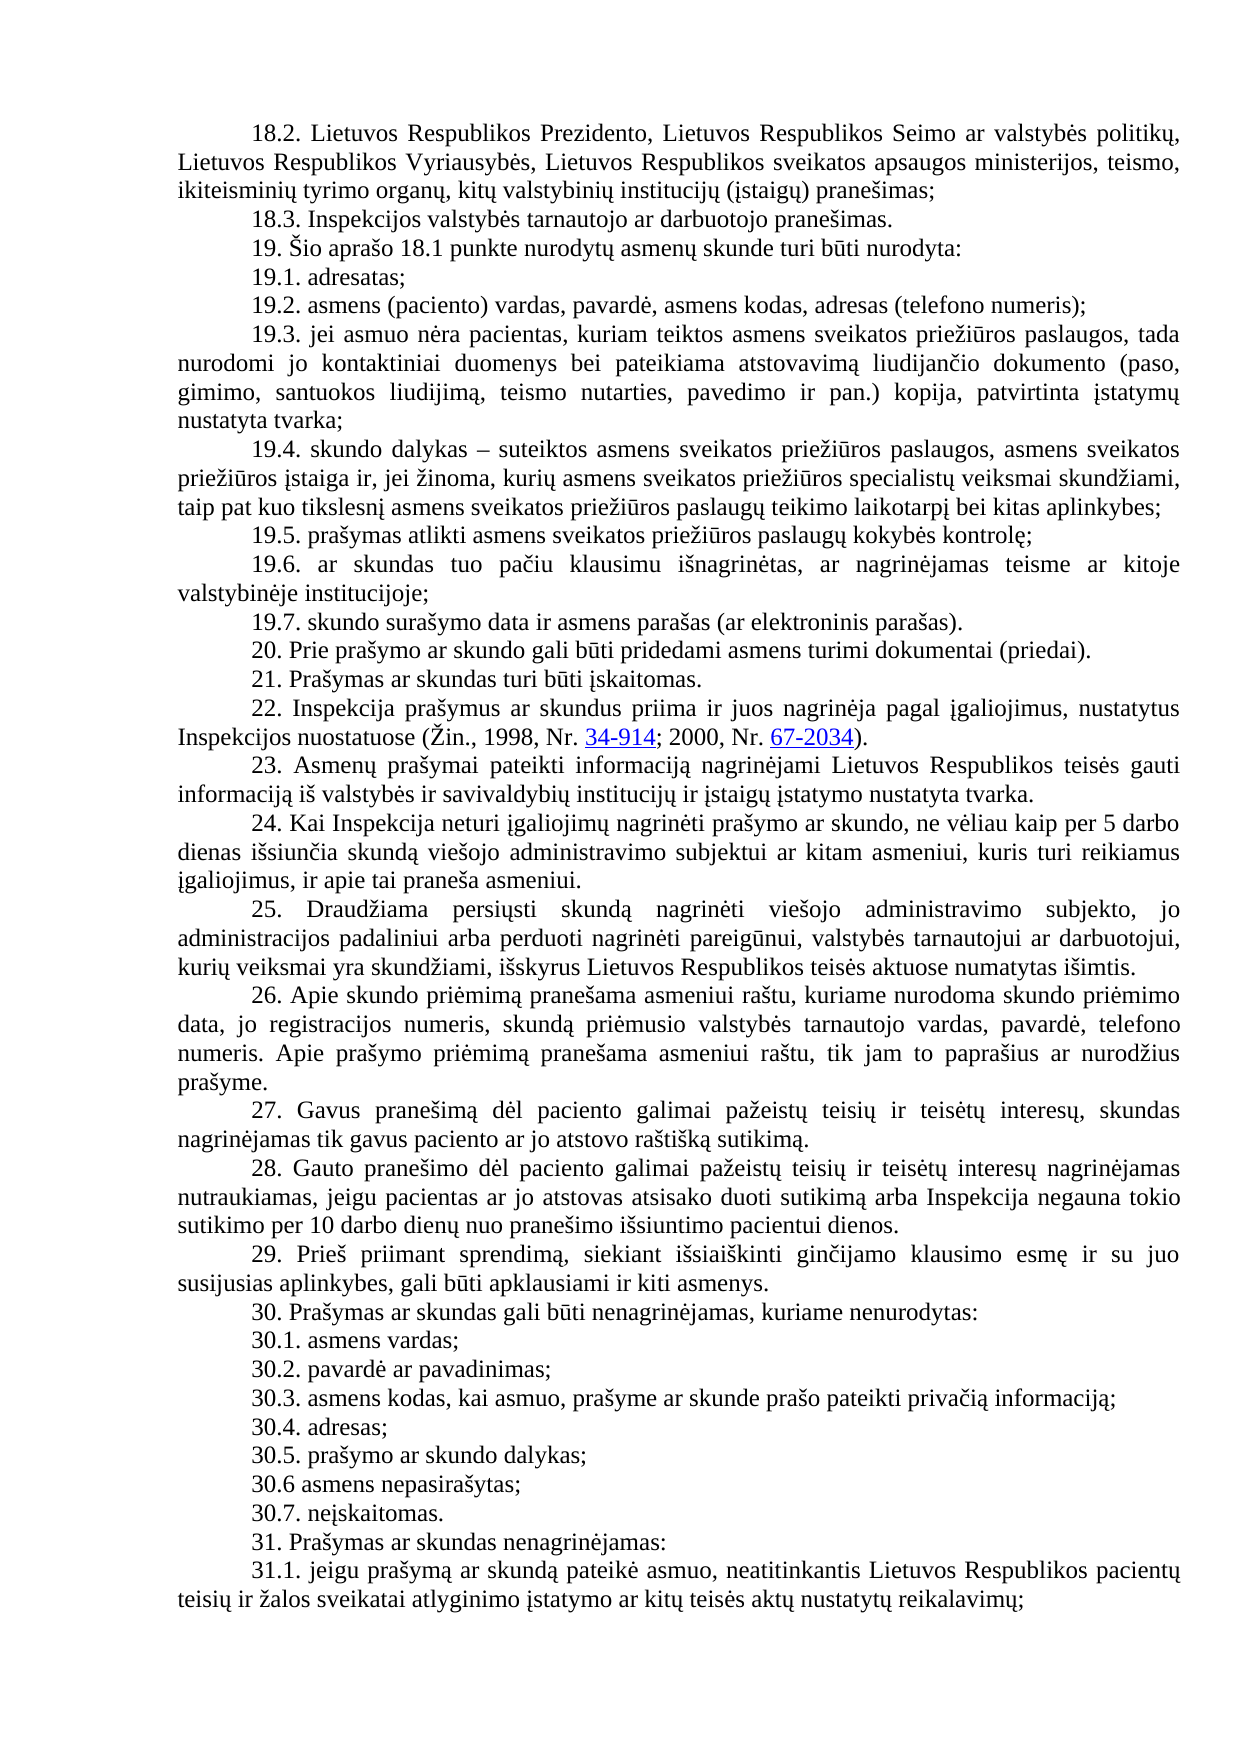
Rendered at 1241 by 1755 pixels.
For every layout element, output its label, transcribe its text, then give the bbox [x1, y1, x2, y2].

text 25. Draudžiama persiųsti skundą nagrinėti viešojo administravimo subjekto, jo administracijos padaliniui arba perduoti nagrinėti pareigūnui, valstybės tarnautojui ar darbuotojui, kurių veiksmai yra skundžiami, išskyrus Lietuvos Respublikos teisės aktuose numatytas išimtis. [177, 894, 1181, 981]
text 30.2. pavardė ar pavadinimas; [177, 1354, 1181, 1383]
text 27. Gavus pranešimą dėl paciento galimai pažeistų teisių ir teisėtų interesų, skundas nagrinėjamas tik gavus paciento ar jo atstovo raštišką sutikimą. [177, 1096, 1181, 1153]
text 19.5. prašymas atlikti asmens sveikatos priežiūros paslaugų kokybės kontrolę; [177, 521, 1181, 549]
text 19.1. adresatas; [177, 262, 1181, 291]
text 26. Apie skundo priėmimą pranešama asmeniui raštu, kuriame nurodoma skundo priėmimo data, jo registracijos numeris, skundą priėmusio valstybės tarnautojo vardas, pavardė, telefono numeris. Apie prašymo priėmimą pranešama asmeniui raštu, tik jam to paprašius ar nurodžius prašyme. [177, 981, 1181, 1096]
text 31.1. jeigu prašymą ar skundą pateikė asmuo, neatitinkantis Lietuvos Respublikos pacientų teisių ir žalos sveikatai atlyginimo įstatymo ar kitų teisės aktų nustatytų reikalavimų; [177, 1556, 1181, 1613]
text 22. Inspekcija prašymus ar skundus priima ir juos nagrinėja pagal įgaliojimus, nustatytus Inspekcijos nuostatuose (Žin., 1998, Nr. 34-914; 2000, Nr. 67-2034). [177, 693, 1181, 751]
text 19.6. ar skundas tuo pačiu klausimu išnagrinėtas, ar nagrinėjamas teisme ar kitoje valstybinėje institucijoje; [177, 549, 1181, 607]
text 18.3. Inspekcijos valstybės tarnautojo ar darbuotojo pranešimas. [177, 204, 1181, 233]
text 31. Prašymas ar skundas nenagrinėjamas: [177, 1527, 1181, 1556]
text 20. Prie prašymo ar skundo gali būti pridedami asmens turimi dokumentai (priedai). [177, 636, 1181, 664]
text 29. Prieš priimant sprendimą, siekiant išsiaiškinti ginčijamo klausimo esmę ir su juo susijusias aplinkybes, gali būti apklausiami ir kiti asmenys. [177, 1239, 1181, 1297]
text 30.6 asmens nepasirašytas; [177, 1469, 1181, 1498]
text 19.7. skundo surašymo data ir asmens parašas (ar elektroninis parašas). [177, 607, 1181, 636]
text 19.4. skundo dalykas – suteiktos asmens sveikatos priežiūros paslaugos, asmens sveikatos priežiūros įstaiga ir, jei žinoma, kurių asmens sveikatos priežiūros specialistų veiksmai skundžiami, taip pat kuo tikslesnį asmens sveikatos priežiūros paslaugų teikimo laikotarpį bei kitas aplinkybes; [177, 434, 1181, 521]
text 30.7. neįskaitomas. [177, 1498, 1181, 1527]
text 19.3. jei asmuo nėra pacientas, kuriam teiktos asmens sveikatos priežiūros paslaugos, tada nurodomi jo kontaktiniai duomenys bei pateikiama atstovavimą liudijančio dokumento (paso, gimimo, santuokos liudijimą, teismo nutarties, pavedimo ir pan.) kopija, patvirtinta įstatymų nustatyta tvarka; [177, 319, 1181, 434]
text 30.4. adresas; [177, 1412, 1181, 1441]
text 18.2. Lietuvos Respublikos Prezidento, Lietuvos Respublikos Seimo ar valstybės politikų, Lietuvos Respublikos Vyriausybės, Lietuvos Respublikos sveikatos apsaugos ministerijos, teismo, ikiteisminių tyrimo organų, kitų valstybinių institucijų (įstaigų) pranešimas; [177, 118, 1181, 204]
text 19.2. asmens (paciento) vardas, pavardė, asmens kodas, adresas (telefono numeris); [177, 291, 1181, 319]
text 21. Prašymas ar skundas turi būti įskaitomas. [177, 664, 1181, 693]
text 28. Gauto pranešimo dėl paciento galimai pažeistų teisių ir teisėtų interesų nagrinėjamas nutraukiamas, jeigu pacientas ar jo atstovas atsisako duoti sutikimą arba Inspekcija negauna tokio sutikimo per 10 darbo dienų nuo pranešimo išsiuntimo pacientui dienos. [177, 1153, 1181, 1239]
text 23. Asmenų prašymai pateikti informaciją nagrinėjami Lietuvos Respublikos teisės gauti informaciją iš valstybės ir savivaldybių institucijų ir įstaigų įstatymo nustatyta tvarka. [177, 751, 1181, 808]
text 30.1. asmens vardas; [177, 1326, 1181, 1354]
text 24. Kai Inspekcija neturi įgaliojimų nagrinėti prašymo ar skundo, ne vėliau kaip per 5 darbo dienas išsiunčia skundą viešojo administravimo subjektui ar kitam asmeniui, kuris turi reikiamus įgaliojimus, ir apie tai praneša asmeniui. [177, 808, 1181, 894]
text 30.3. asmens kodas, kai asmuo, prašyme ar skunde prašo pateikti privačią informaciją; [177, 1383, 1181, 1412]
text 19. Šio aprašo 18.1 punkte nurodytų asmenų skunde turi būti nurodyta: [177, 233, 1181, 262]
text 30.5. prašymo ar skundo dalykas; [177, 1441, 1181, 1469]
text 30. Prašymas ar skundas gali būti nenagrinėjamas, kuriame nenurodytas: [177, 1297, 1181, 1326]
